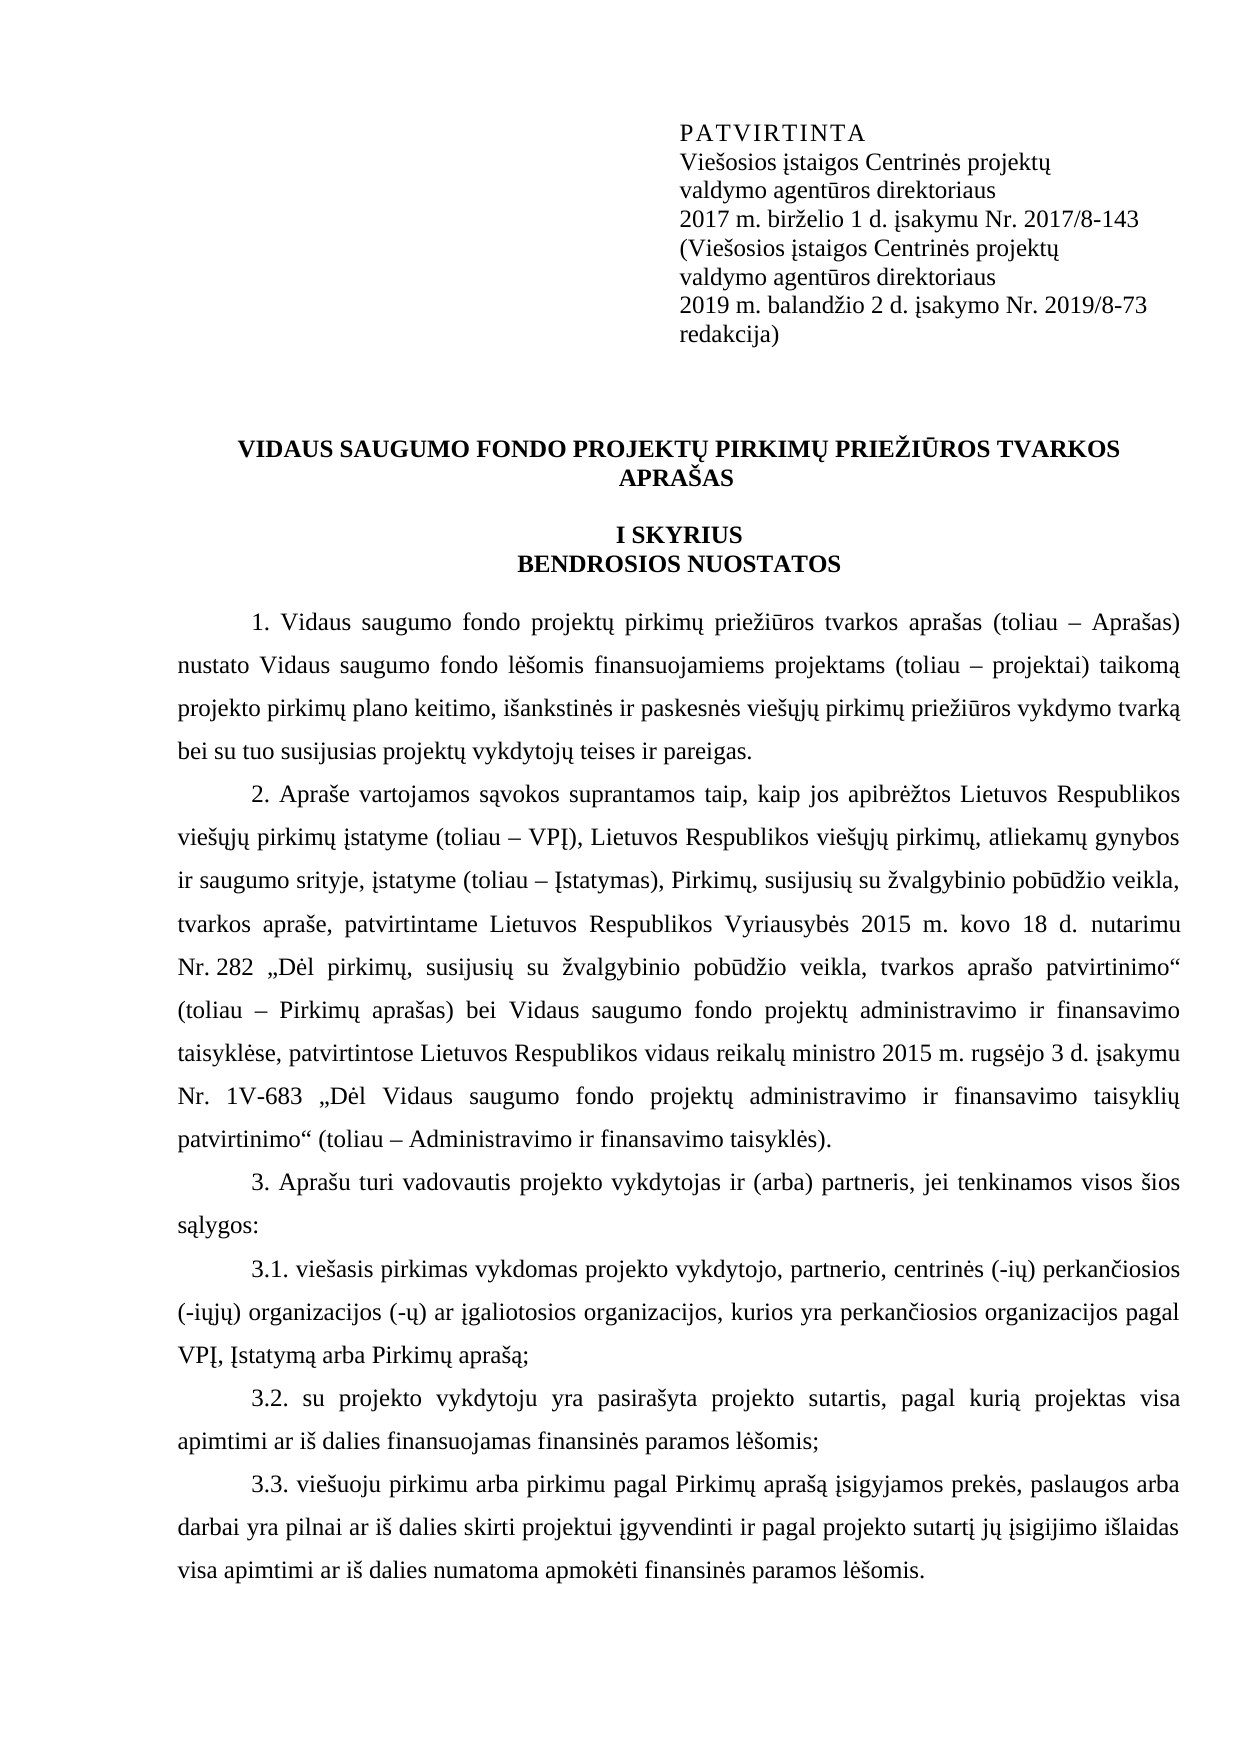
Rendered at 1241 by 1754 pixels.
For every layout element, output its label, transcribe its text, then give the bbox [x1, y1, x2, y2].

text 3.1. viešasis pirkimas vykdomas projekto vykdytojo, partnerio, centrinės (-ių) perkančiosios (-iųjų) organizacijos (-ų) ar įgaliotosios organizacijos, kurios yra perkančiosios organizacijos pagal VPĮ, Įstatymą arba Pirkimų aprašą; [177, 1254, 1181, 1369]
text valdymo agentūros direktoriaus [679, 262, 1181, 291]
text VIDAUS SAUGUMO FONDO PROJEKTŲ PIRKIMŲ PRIEŽIŪROS TVARKOS APRAŠAS [177, 434, 1181, 492]
text 2019 m. balandžio 2 d. įsakymo Nr. 2019/8-73 [679, 291, 1181, 319]
text 2. Apraše vartojamos sąvokos suprantamos taip, kaip jos apibrėžtos Lietuvos Respublikos viešųjų pirkimų įstatyme (toliau – VPĮ), Lietuvos Respublikos viešųjų pirkimų, atliekamų gynybos ir saugumo srityje, įstatyme (toliau – Įstatymas), Pirkimų, susijusių su žvalgybinio pobūdžio veikla, tvarkos apraše, patvirtintame Lietuvos Respublikos Vyriausybės 2015 m. kovo 18 d. nutarimu Nr. 282 „Dėl pirkimų, susijusių su žvalgybinio pobūdžio veikla, tvarkos aprašo patvirtinimo“ (toliau – Pirkimų aprašas) bei Vidaus saugumo fondo projektų administravimo ir finansavimo taisyklėse, patvirtintose Lietuvos Respublikos vidaus reikalų ministro 2015 m. rugsėjo 3 d. įsakymu Nr. 1V-683 „Dėl Vidaus saugumo fondo projektų administravimo ir finansavimo taisyklių patvirtinimo“ (toliau – Administravimo ir finansavimo taisyklės). [177, 779, 1181, 1153]
text 3.2. su projekto vykdytoju yra pasirašyta projekto sutartis, pagal kurią projektas visa apimtimi ar iš dalies finansuojamas finansinės paramos lėšomis; [177, 1383, 1181, 1455]
text Patvirtinta [679, 118, 1181, 147]
text valdymo agentūros direktoriaus [679, 176, 1181, 204]
text (Viešosios įstaigos Centrinės projektų [679, 233, 1181, 262]
text I SKYRIUS [177, 521, 1181, 549]
text 3.3. viešuoju pirkimu arba pirkimu pagal Pirkimų aprašą įsigyjamos prekės, paslaugos arba darbai yra pilnai ar iš dalies skirti projektui įgyvendinti ir pagal projekto sutartį jų įsigijimo išlaidas visa apimtimi ar iš dalies numatoma apmokėti finansinės paramos lėšomis. [177, 1469, 1181, 1584]
text 3. Aprašu turi vadovautis projekto vykdytojas ir (arba) partneris, jei tenkinamos visos šios sąlygos: [177, 1167, 1181, 1239]
text redakcija) [679, 319, 1181, 348]
text 2017 m. birželio 1 d. įsakymu Nr. 2017/8-143 [679, 204, 1181, 233]
text 1. Vidaus saugumo fondo projektų pirkimų priežiūros tvarkos aprašas (toliau – Aprašas) nustato Vidaus saugumo fondo lėšomis finansuojamiems projektams (toliau – projektai) taikomą projekto pirkimų plano keitimo, išankstinės ir paskesnės viešųjų pirkimų priežiūros vykdymo tvarką bei su tuo susijusias projektų vykdytojų teises ir pareigas. [177, 607, 1181, 765]
text Viešosios įstaigos Centrinės projektų [679, 147, 1181, 176]
text BENDROSIOS NUOSTATOS [177, 549, 1181, 578]
